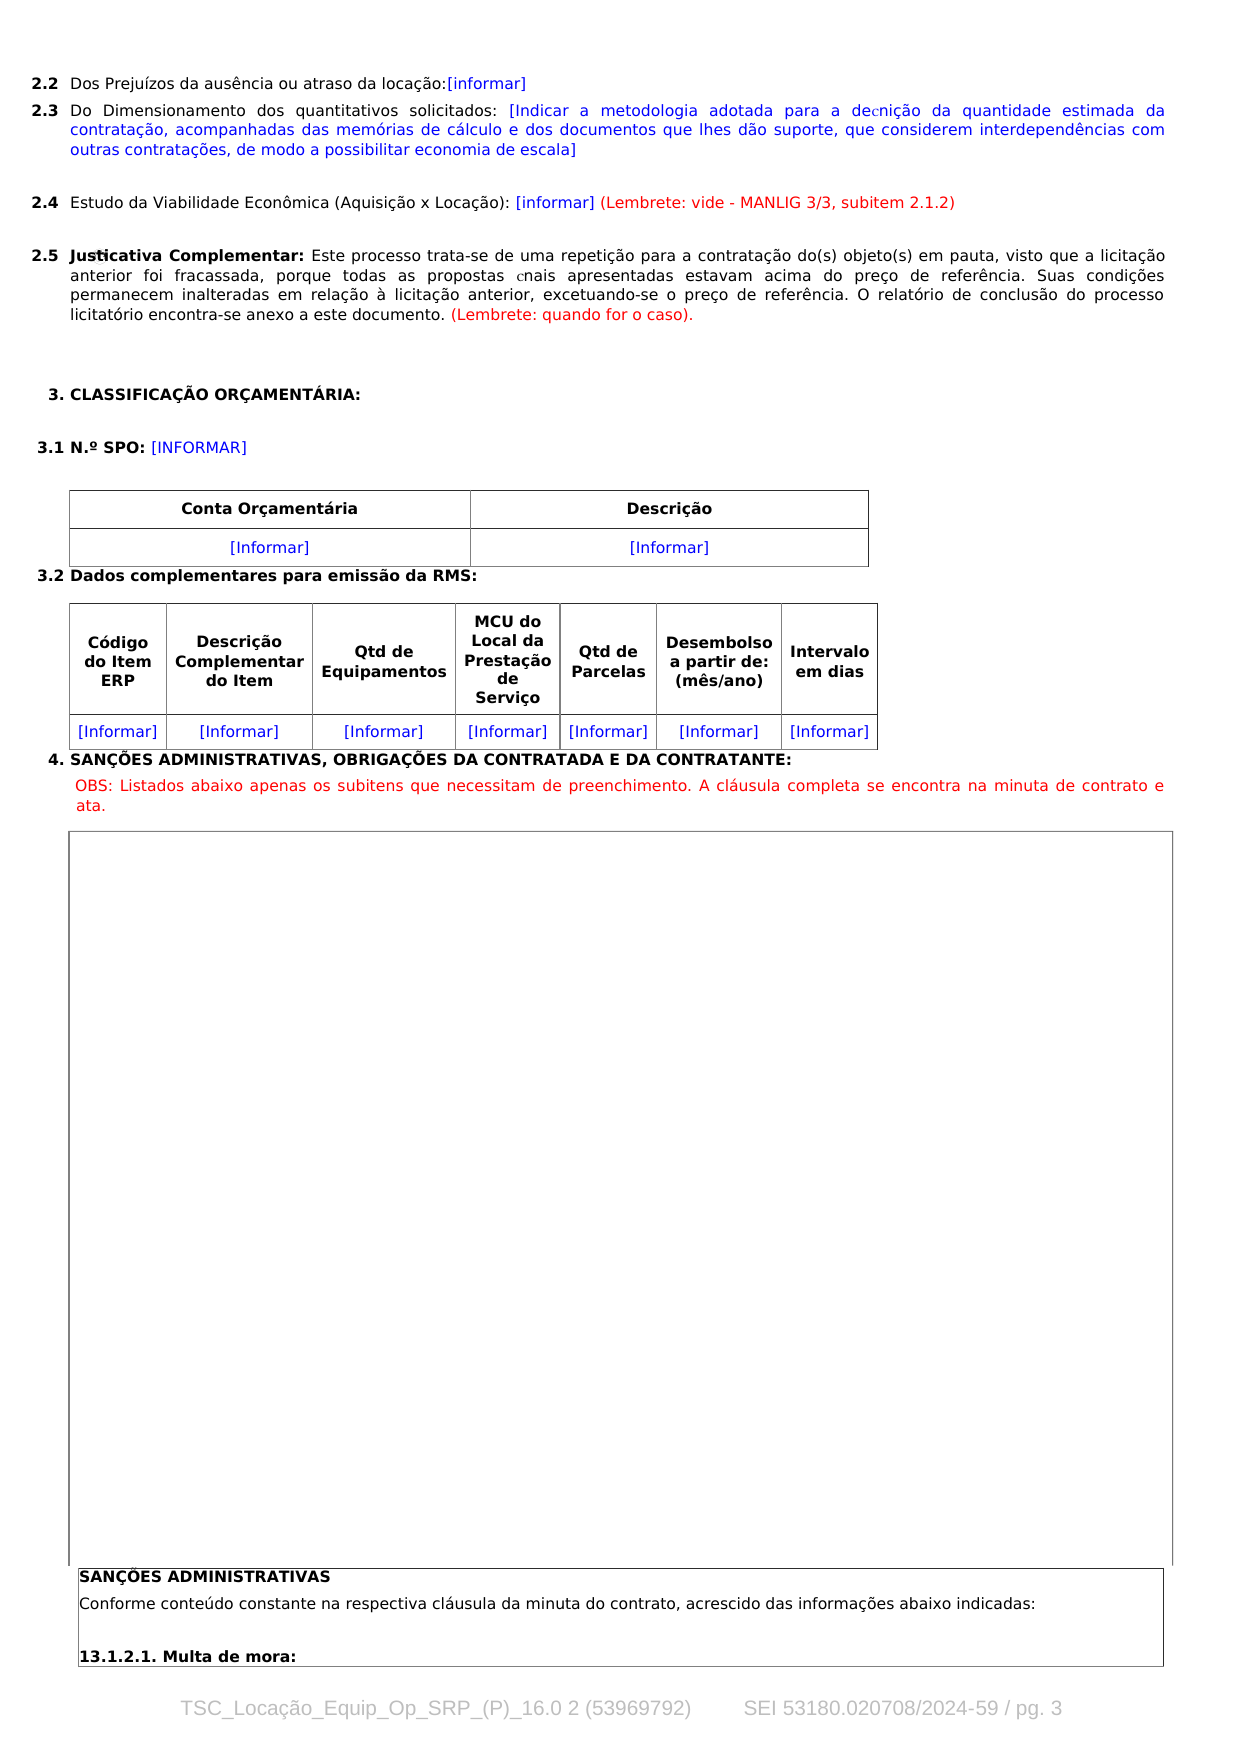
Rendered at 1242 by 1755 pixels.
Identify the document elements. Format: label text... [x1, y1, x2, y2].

table_cell [Informar] [167, 715, 312, 749]
text OBS: Listados abaixo apenas os subitens que necessitam de preenchimento. A cláusula completa se encontra na minuta de contrato e ata. [75, 777, 1166, 815]
list Dados complementares para emissão da RMS: [37, 567, 1191, 585]
list Estudo da Viabilidade Econômica (Aquisição x Locação): [informar] (Lembrete: vide - MANLIG 3/3, subitem 2.1.2) [31, 194, 1167, 212]
list Dos Prejuízos da ausência ou atraso da locação:[informar] [31, 75, 1167, 93]
table_header Intervalo em dias [782, 604, 877, 713]
table_header Descrição Complementar do Item [167, 604, 312, 713]
table_cell [Informar] [561, 715, 656, 749]
table_cell [Informar] [313, 715, 455, 749]
text 13.1.2.1. Multa de mora: [79, 1647, 1163, 1666]
table_header Qtd de Equipamentos [313, 604, 455, 713]
list Do Dimensionamento dos quantitativos solicitados: [Indicar a metodologia adotada para a denição da quantidade estimada da contratação, acompanhadas das memórias de cálculo e dos documentos que lhes dão suporte, que considerem interdependências com outras contratações, de modo a possibilitar economia de escala] [31, 102, 1167, 159]
table_cell [Informar] [657, 715, 781, 749]
table_cell [Informar] [456, 715, 559, 749]
table_cell [Informar] [782, 715, 877, 749]
table_cell [Informar] [70, 715, 166, 749]
list CLASSIFICAÇÃO ORÇAMENTÁRIA: [48, 385, 1191, 404]
list N.º SPO: [INFORMAR] [37, 438, 1191, 457]
table_cell [Informar] [471, 529, 868, 566]
table_header Qtd de Parcelas [561, 604, 656, 713]
table_cell [Informar] [70, 529, 470, 566]
table_header Código do Item ERP [70, 604, 166, 713]
table_header MCU do Local da Prestação de Serviço [456, 604, 559, 713]
table_header Desembolso a partir de: (mês/ano) [657, 604, 781, 713]
list SANÇÕES ADMINISTRATIVAS, OBRIGAÇÕES DA CONTRATADA E DA CONTRATANTE: [48, 750, 1191, 769]
list Justicativa Complementar: Este processo trata-se de uma repetição para a contratação do(s) objeto(s) em pauta, visto que a licitação anterior foi fracassada, porque todas as propostas nais apresentadas estavam acima do preço de referência. Suas condições permanecem inalteradas em relação à licitação anterior, excetuando-se o preço de referência. O relatório de conclusão do processo licitatório encontra-se anexo a este documento. (Lembrete: quando for o caso). [31, 247, 1167, 324]
table_header Conta Orçamentária [70, 491, 470, 528]
text SANÇÕES ADMINISTRATIVAS [79, 1569, 1163, 1587]
table_header Descrição [471, 491, 868, 528]
text Conforme conteúdo constante na respectiva cláusula da minuta do contrato, acrescido das informações abaixo indicadas: [79, 1594, 1163, 1613]
